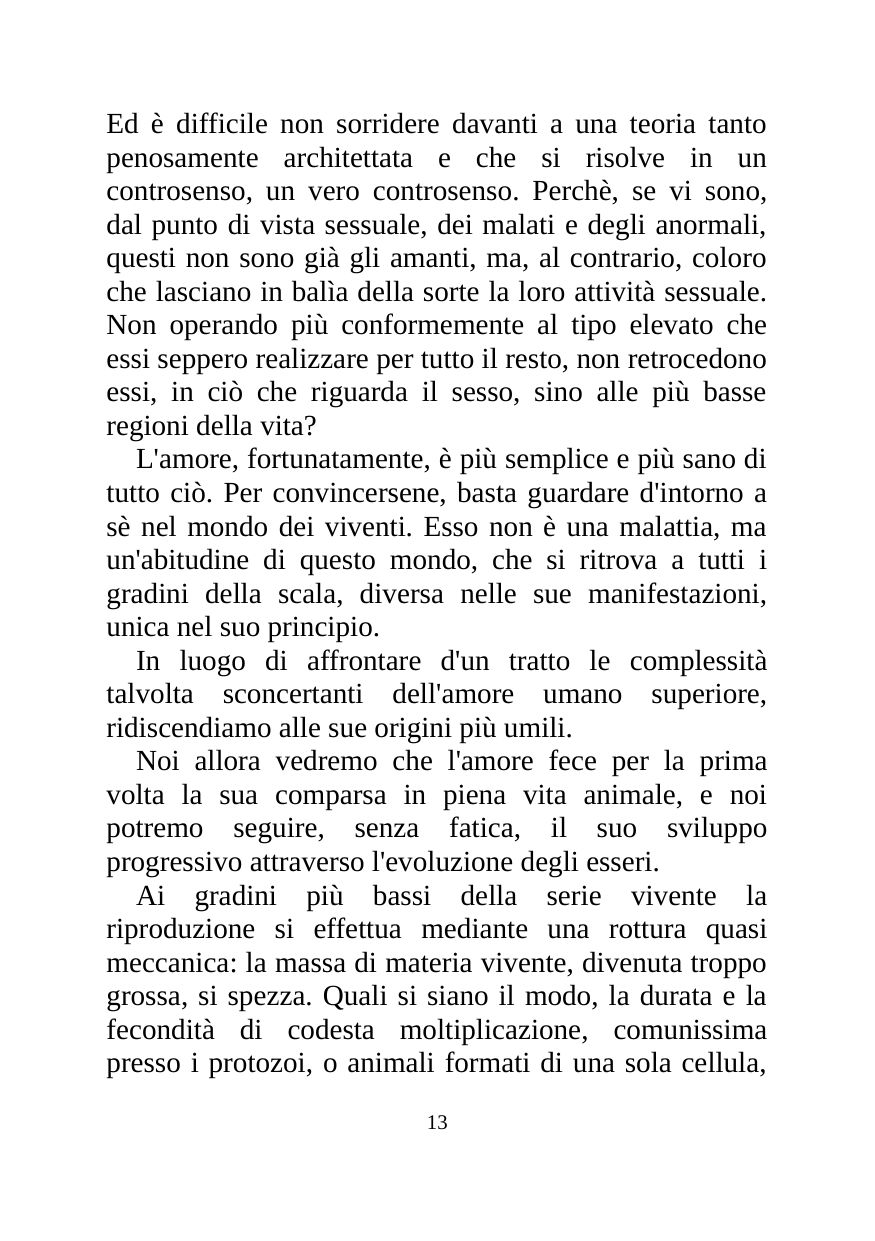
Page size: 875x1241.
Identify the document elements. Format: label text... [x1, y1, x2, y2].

text Noi allora vedremo che l'amore fece per la prima volta la sua comparsa in piena vita animale, e noi potremo seguire, senza fatica, il suo sviluppo progressivo attraverso l'evoluzione degli esseri. [106, 743, 768, 878]
text Ai gradini più bassi della serie vivente la riproduzione si effettua mediante una rottura quasi meccanica: la massa di materia vivente, divenuta troppo grossa, si spezza. Quali si siano il modo, la durata e la fecondità di codesta moltiplicazione, comunissima presso i protozoi, o animali formati di una sola cellula, [106, 878, 768, 1079]
text Ed è difficile non sorridere davanti a una teoria tanto penosamente architettata e che si risolve in un controsenso, un vero controsenso. Perchè, se vi sono, dal punto di vista sessuale, dei malati e degli anormali, questi non sono già gli amanti, ma, al contrario, coloro che lasciano in balìa della sorte la loro attività sessuale. Non operando più conformemente al tipo elevato che essi seppero realizzare per tutto il resto, non retrocedono essi, in ciò che riguarda il sesso, sino alle più basse regioni della vita? [106, 106, 768, 442]
text L'amore, fortunatamente, è più semplice e più sano di tutto ciò. Per convincersene, basta guardare d'intorno a sè nel mondo dei viventi. Esso non è una malattia, ma un'abitudine di questo mondo, che si ritrova a tutti i gradini della scala, diversa nelle sue manifestazioni, unica nel suo principio. [106, 442, 768, 643]
text In luogo di affrontare d'un tratto le complessità talvolta sconcertanti dell'amore umano superiore, ridiscendiamo alle sue origini più umili. [106, 643, 768, 743]
